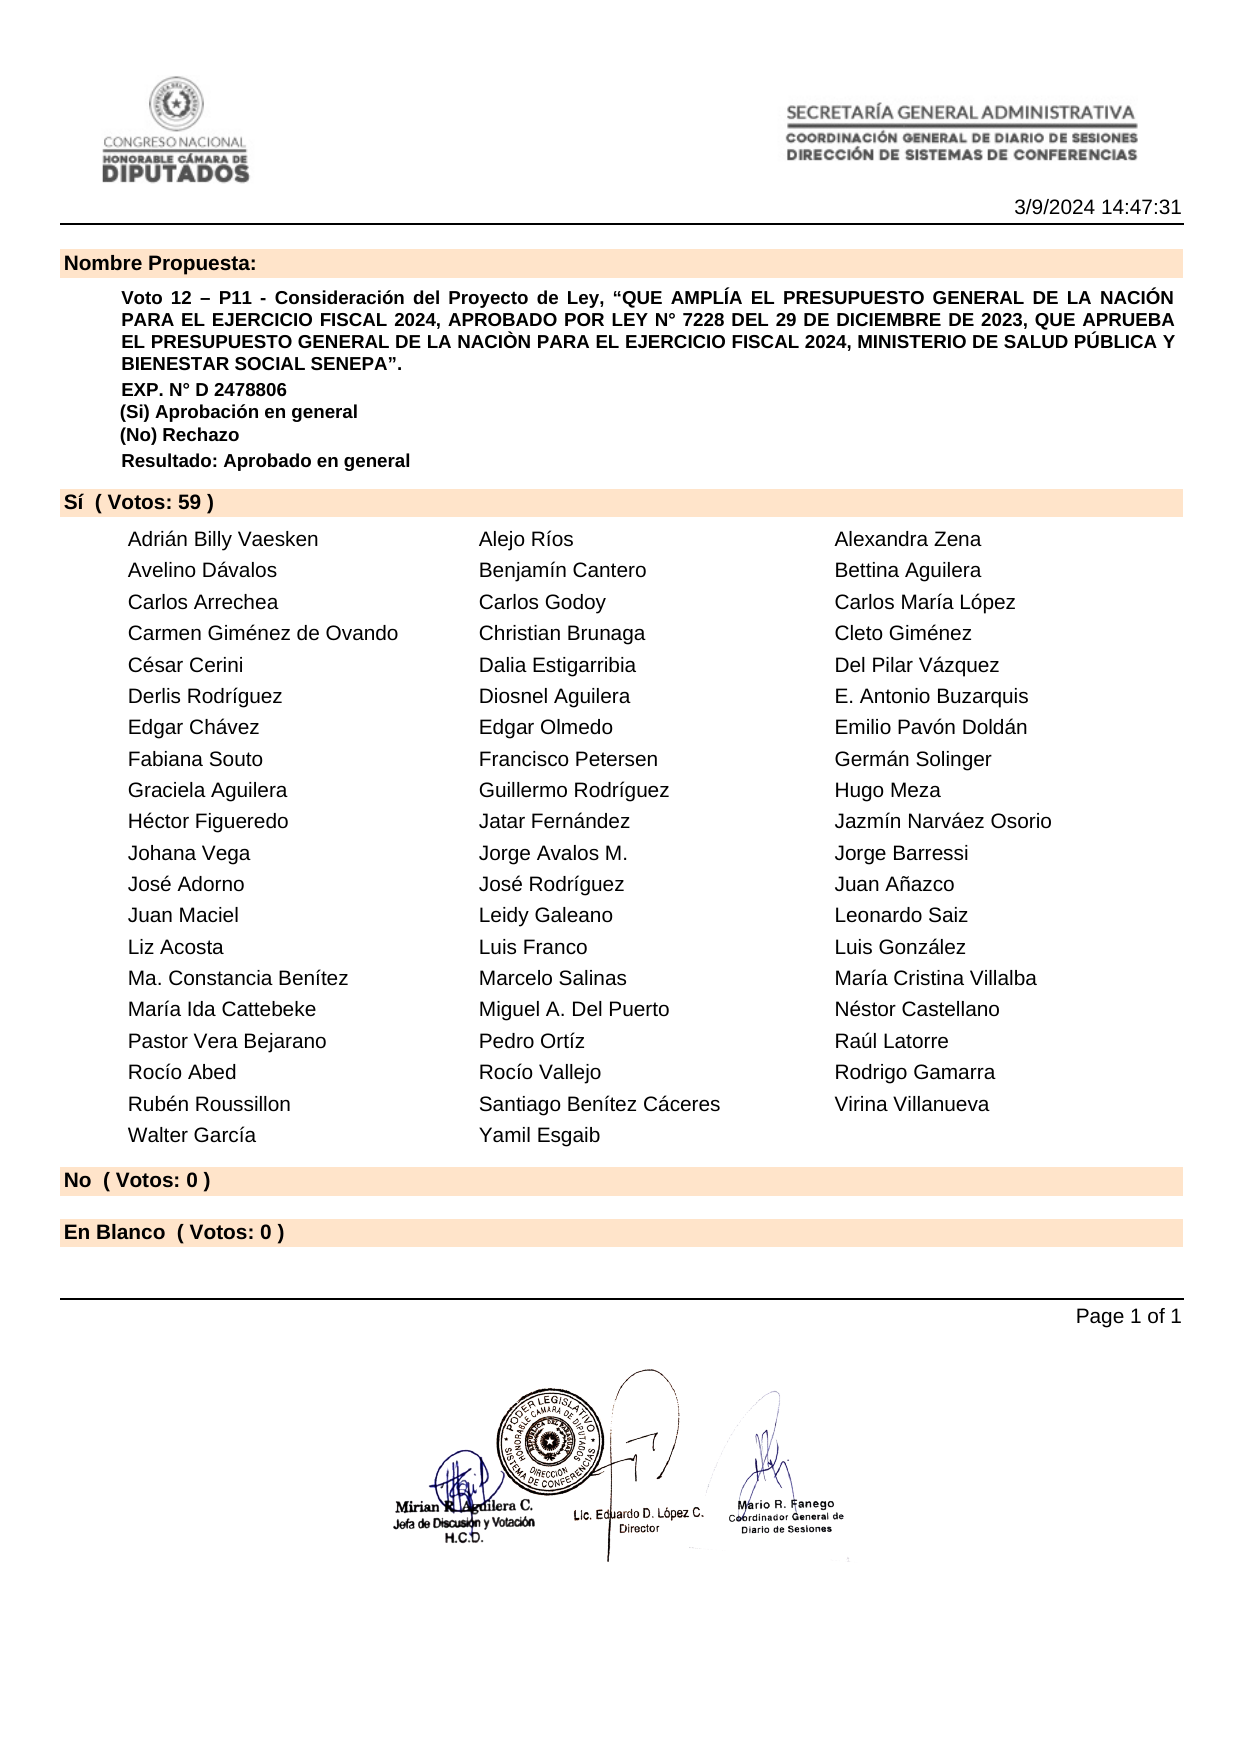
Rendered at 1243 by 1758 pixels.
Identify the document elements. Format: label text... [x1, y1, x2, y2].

table_cell [60, 1270, 124, 1298]
table_cell Liz Acosta [125, 934, 462, 962]
table_cell [1184, 1219, 1189, 1247]
table_header [60, 189, 649, 223]
table_cell Bettina Aguilera [831, 557, 1168, 586]
table_cell [60, 1303, 827, 1337]
table_cell [1184, 902, 1189, 931]
table_cell [1184, 1270, 1189, 1298]
table_cell José Adorno [125, 871, 462, 899]
table_cell Ma. Constancia Benítez [125, 965, 462, 993]
table_cell Virina Villanueva [831, 1090, 1168, 1119]
table_cell María Cristina Villalba [831, 965, 1168, 993]
table_cell [1184, 1122, 1189, 1150]
table_cell [476, 1150, 815, 1167]
table_cell [1184, 620, 1189, 648]
table_cell [60, 278, 1183, 283]
table_cell [1184, 1196, 1189, 1218]
table_cell Avelino Dávalos [125, 557, 462, 586]
table_cell Jazmín Narváez Osorio [831, 808, 1168, 837]
table_cell [1168, 1270, 1183, 1298]
table_cell Christian Brunaga [476, 620, 815, 648]
table_cell [1184, 1090, 1189, 1119]
table_cell Yamil Esgaib [476, 1122, 815, 1150]
table_cell Walter García [125, 1122, 462, 1150]
table_cell [1184, 1303, 1189, 1337]
table_cell [1184, 1028, 1189, 1056]
table_cell [125, 1150, 462, 1167]
table_header 3/9/2024 14:47:31 [649, 189, 1183, 223]
table_cell [815, 1270, 831, 1298]
table_cell No ( Votos: 0 ) [60, 1167, 1183, 1196]
table_cell Derlis Rodríguez [125, 683, 462, 711]
table_cell [462, 526, 476, 1167]
table_cell Edgar Olmedo [476, 714, 815, 742]
table_cell Sí ( Votos: 59 ) [60, 489, 1183, 517]
table_cell [60, 1196, 1183, 1218]
table_cell Pedro Ortíz [476, 1028, 815, 1056]
table_cell Luis Franco [476, 934, 815, 962]
table_cell Jatar Fernández [476, 808, 815, 837]
table_cell [60, 284, 118, 489]
table_cell [1184, 1059, 1189, 1087]
table_cell Héctor Figueredo [125, 808, 462, 837]
table_cell María Ida Cattebeke [125, 996, 462, 1025]
table_cell [462, 1270, 476, 1298]
table_cell [1184, 745, 1189, 774]
table_cell Jorge Avalos M. [476, 839, 815, 868]
table_cell [1178, 284, 1189, 489]
table_cell Santiago Benítez Cáceres [476, 1090, 815, 1119]
table_cell [1184, 777, 1189, 805]
table_cell Juan Maciel [125, 902, 462, 931]
table_cell [60, 1247, 1183, 1270]
table_cell [1184, 651, 1189, 680]
table_cell Miguel A. Del Puerto [476, 996, 815, 1025]
table_cell Carlos María López [831, 589, 1168, 617]
table_cell Nombre Propuesta: [60, 249, 1183, 278]
table_cell Rocío Vallejo [476, 1059, 815, 1087]
table_cell Alejo Ríos [476, 526, 815, 554]
table_cell Rocío Abed [125, 1059, 462, 1087]
table_cell [1184, 1167, 1189, 1196]
table_cell E. Antonio Buzarquis [831, 683, 1168, 711]
table_cell Del Pilar Vázquez [831, 651, 1168, 680]
table_cell Néstor Castellano [831, 996, 1168, 1025]
table_cell [1184, 1150, 1189, 1167]
table_cell Voto 12 – P11 - Consideración del Proyecto de Ley, “QUE AMPLÍA EL PRESUPUESTO GENERAL DE LA NACIÓN PARA EL EJERCICIO FISCAL 2024, APROBADO POR LEY N° 7228 DEL 29 DE DICIEMBRE DE 2023, QUE APRUEBA EL PRESUPUESTO GENERAL DE LA NACIÒN PARA EL EJERCICIO FISCAL 2024, MINISTERIO DE SALUD PÚBLICA Y BIENESTAR SOCIAL SENEPA”. EXP. N° D 2478806 (Si) Aprobación en general (No) Rechazo Resultado: Aprobado en general [118, 284, 1178, 472]
table_cell Diosnel Aguilera [476, 683, 815, 711]
table_cell Page 1 of 1 [827, 1303, 1183, 1337]
table_cell Guillermo Rodríguez [476, 777, 815, 805]
table_cell [1184, 1247, 1189, 1270]
table_cell Cleto Giménez [831, 620, 1168, 648]
table_cell Leonardo Saiz [831, 902, 1168, 931]
table_cell [1184, 934, 1189, 962]
table_cell Pastor Vera Bejarano [125, 1028, 462, 1056]
table_cell Juan Añazco [831, 871, 1168, 899]
table_cell [1184, 839, 1189, 868]
table_cell [1184, 714, 1189, 742]
table_cell En Blanco ( Votos: 0 ) [60, 1219, 1183, 1247]
table_cell [831, 1119, 1168, 1167]
table_cell Leidy Galeano [476, 902, 815, 931]
table_cell Benjamín Cantero [476, 557, 815, 586]
table_cell Dalia Estigarribia [476, 651, 815, 680]
table_cell Marcelo Salinas [476, 965, 815, 993]
table_cell [118, 472, 1178, 489]
table_cell [1184, 808, 1189, 837]
table_cell Adrián Billy Vaesken [125, 526, 462, 554]
table_cell José Rodríguez [476, 871, 815, 899]
table_cell [1184, 517, 1189, 526]
table_cell [1184, 526, 1189, 554]
table_header [1184, 189, 1189, 223]
table_cell [60, 517, 1183, 526]
table_cell Edgar Chávez [125, 714, 462, 742]
table_cell [1184, 228, 1189, 249]
table_cell Hugo Meza [831, 777, 1168, 805]
table_cell Fabiana Souto [125, 745, 462, 774]
table_cell Rubén Roussillon [125, 1090, 462, 1119]
table_cell [1184, 683, 1189, 711]
table_cell Raúl Latorre [831, 1028, 1168, 1056]
table_cell Alexandra Zena [831, 526, 1168, 554]
table_cell Germán Solinger [831, 745, 1168, 774]
table_cell Jorge Barressi [831, 839, 1168, 868]
table_cell [1184, 871, 1189, 899]
table_cell [1184, 249, 1189, 278]
table_cell [476, 1270, 815, 1298]
table_cell Rodrigo Gamarra [831, 1059, 1168, 1087]
table_cell [831, 1270, 1168, 1298]
table_cell [60, 228, 1183, 249]
table_cell [1184, 589, 1189, 617]
table_cell [60, 526, 124, 1167]
table_cell César Cerini [125, 651, 462, 680]
table_cell Graciela Aguilera [125, 777, 462, 805]
table_cell Carmen Giménez de Ovando [125, 620, 462, 648]
table_cell [1184, 965, 1189, 993]
table_cell Carlos Arrechea [125, 589, 462, 617]
table_cell [815, 526, 831, 1167]
table_cell Emilio Pavón Doldán [831, 714, 1168, 742]
table_cell Luis González [831, 934, 1168, 962]
table_cell Francisco Petersen [476, 745, 815, 774]
table_cell Carlos Godoy [476, 589, 815, 617]
table_cell Johana Vega [125, 839, 462, 868]
table_cell [1184, 557, 1189, 586]
table_cell [125, 1270, 462, 1298]
table_cell [1184, 489, 1189, 517]
table_cell [1168, 526, 1183, 1167]
table_cell [1184, 996, 1189, 1025]
